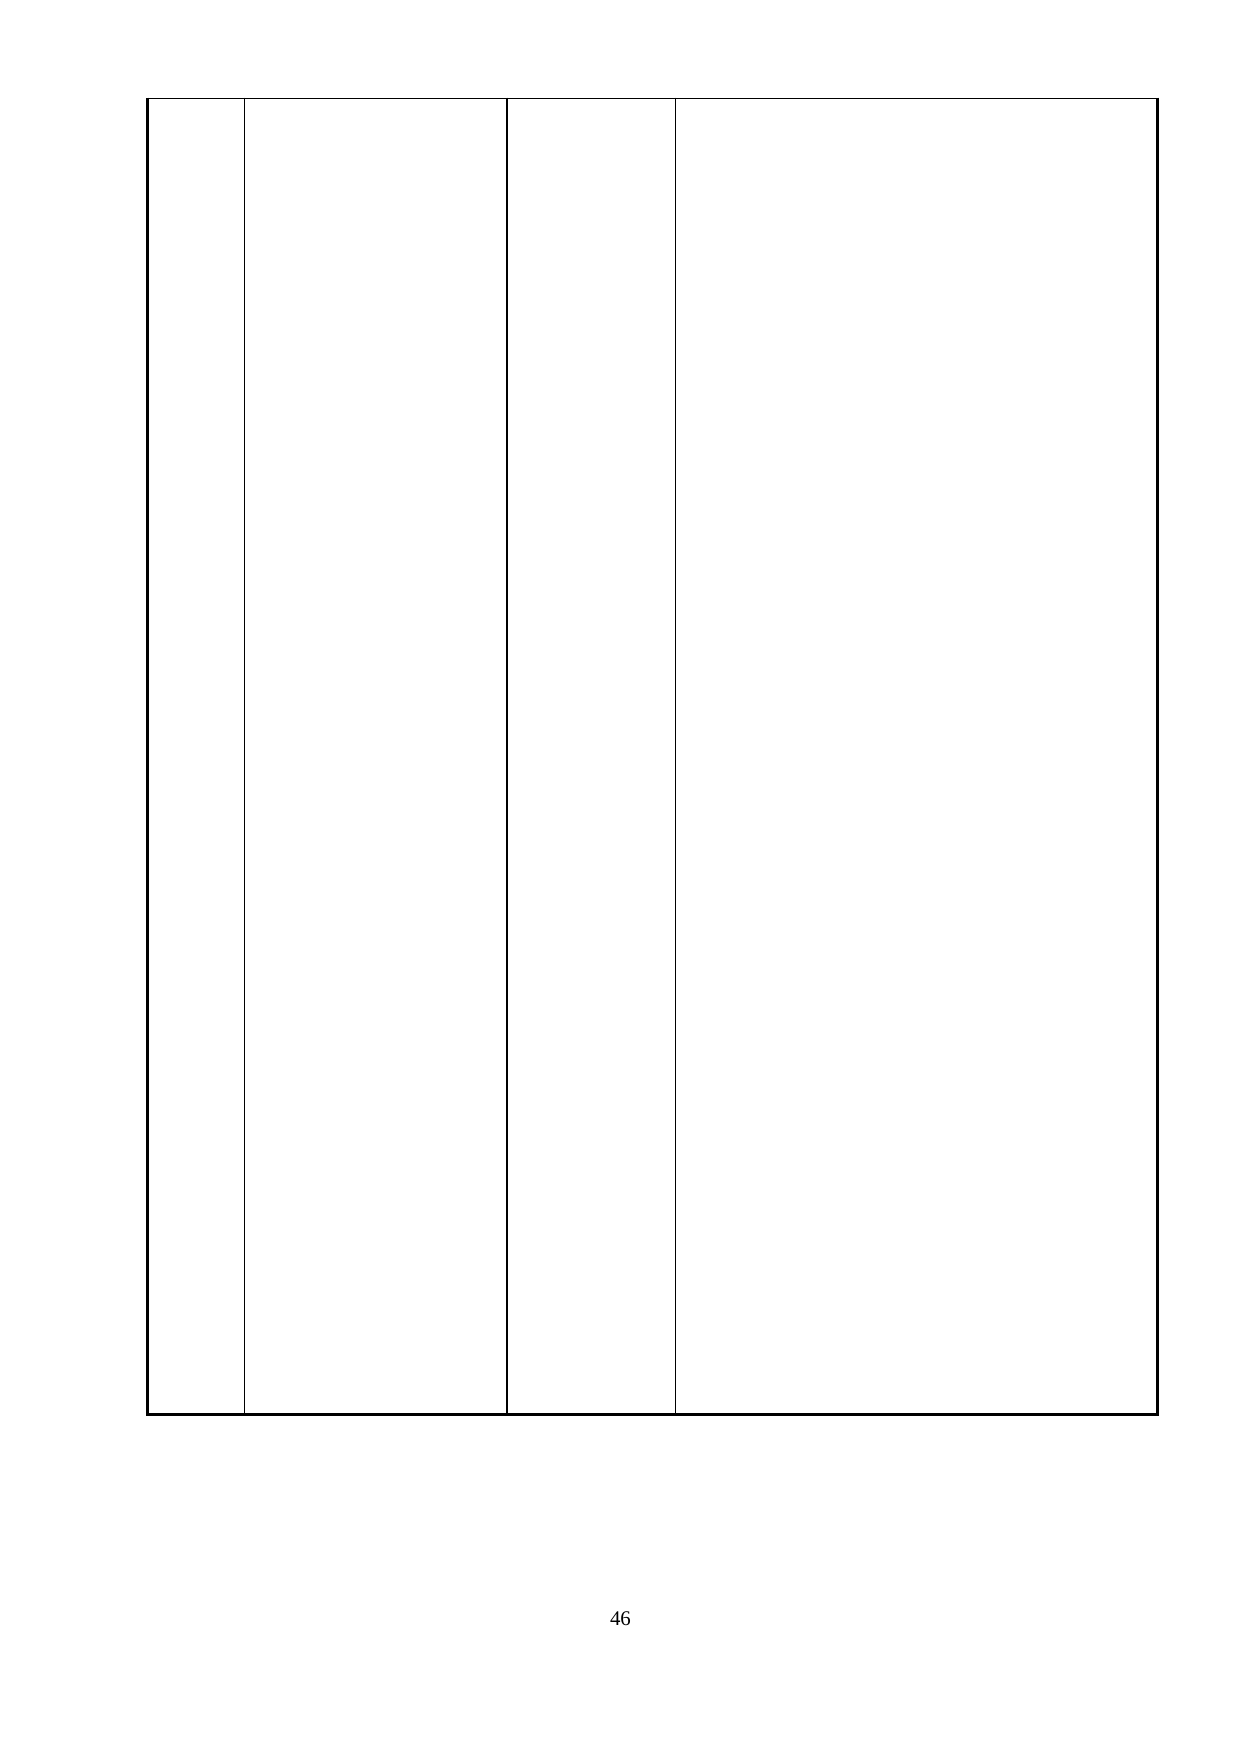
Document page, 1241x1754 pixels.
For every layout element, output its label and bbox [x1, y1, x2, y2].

table_cell [149, 99, 244, 1413]
table_cell [508, 99, 675, 1413]
table_cell [676, 99, 1156, 1413]
table_cell [245, 99, 506, 1413]
